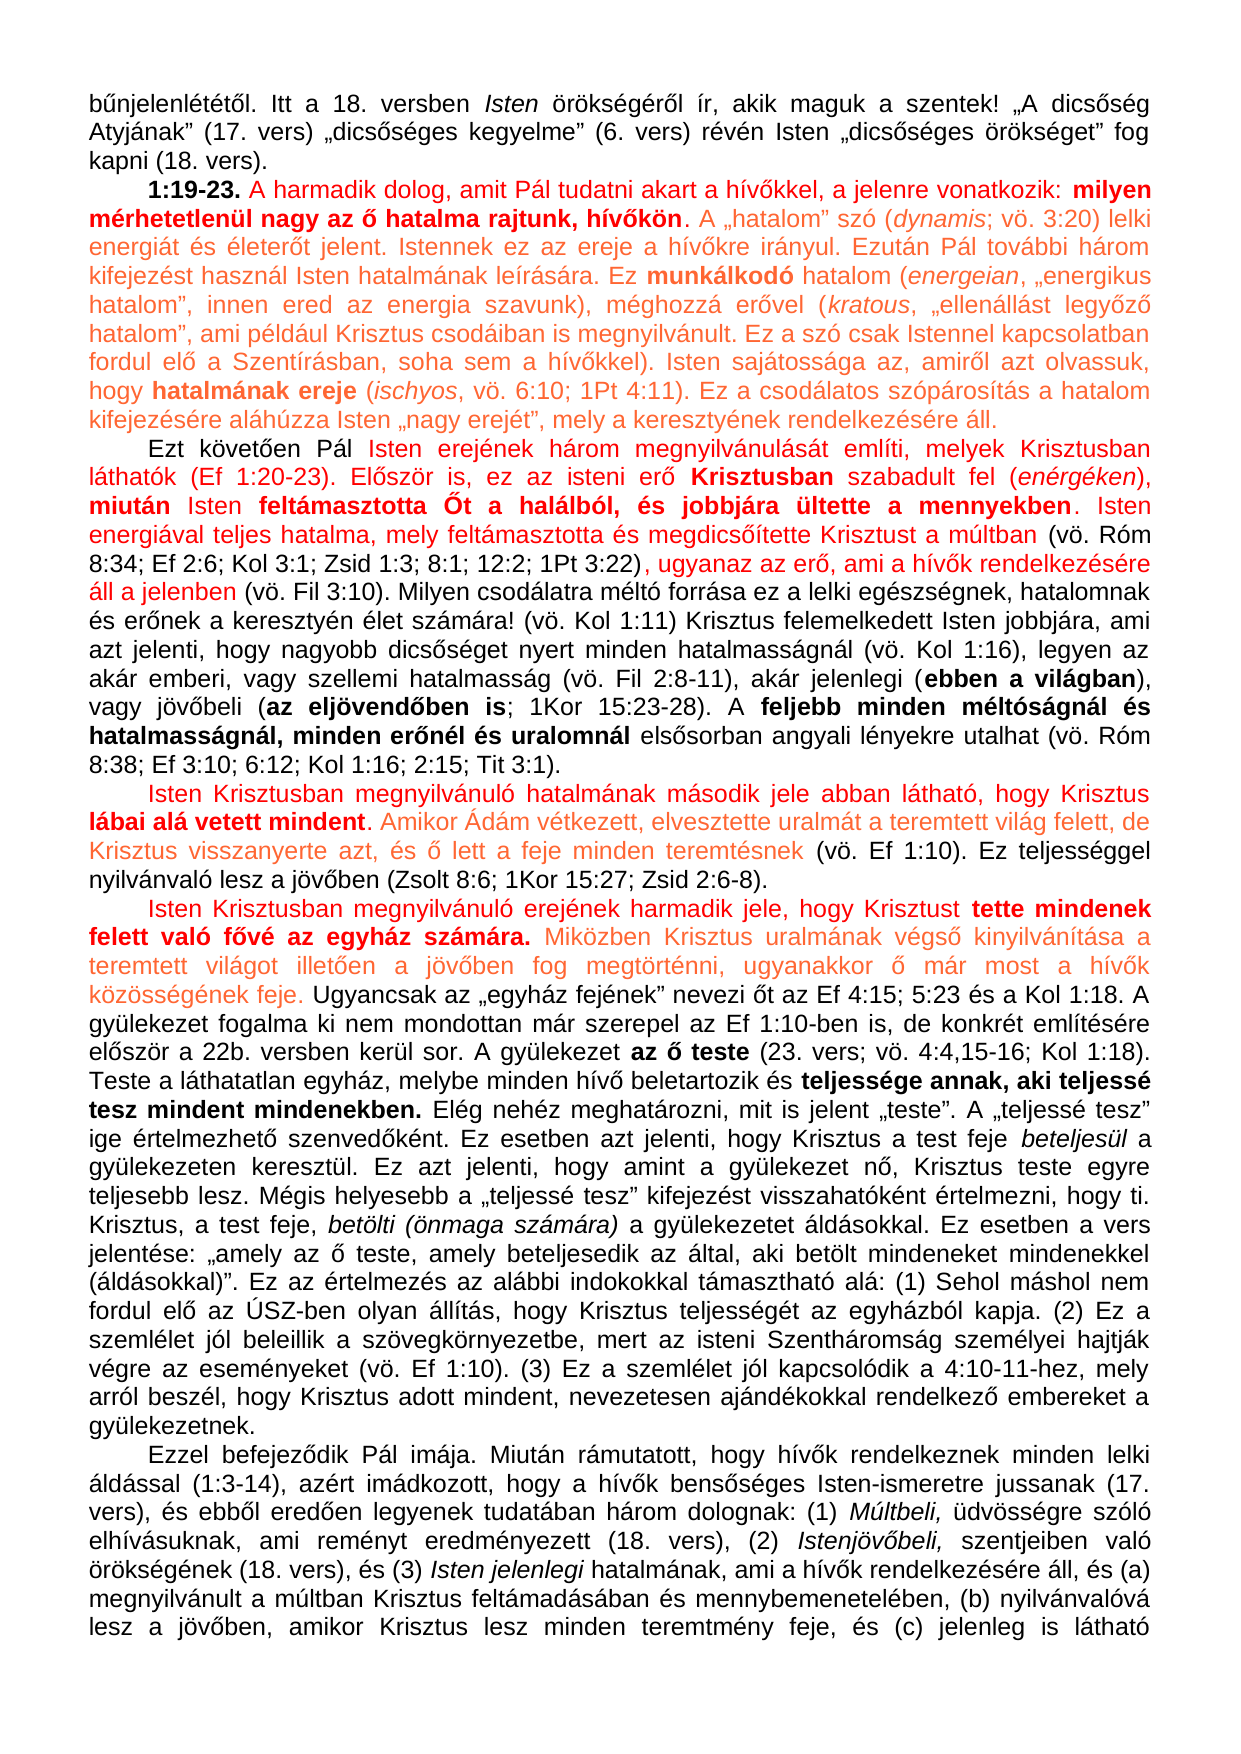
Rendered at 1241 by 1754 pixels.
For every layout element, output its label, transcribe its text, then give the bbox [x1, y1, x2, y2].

text Ezt követően Pál Isten erejének három megnyilvánulását említi, melyek Krisztusban láthatók (Ef 1:20-23). Először is, ez az isteni erő Krisztusban szabadult fel (enérgéken), miután Isten feltámasztotta Őt a halálból, és jobbjára ültette a mennyekben. Isten energiával teljes hatalma, mely feltámasztotta és megdicsőítette Krisztust a múltban (vö. Róm 8:34; Ef 2:6; Kol 3:1; Zsid 1:3; 8:1; 12:2; 1Pt 3:22), ugyanaz az erő, ami a hívők rendelkezésére áll a jelenben (vö. Fil 3:10). Milyen csodálatra méltó forrása ez a lelki egészségnek, hatalomnak és erőnek a keresztyén élet számára! (vö. Kol 1:11) Krisztus felemelkedett Isten jobbjára, ami azt jelenti, hogy nagyobb dicsőséget nyert minden hatalmasságnál (vö. Kol 1:16), legyen az akár emberi, vagy szellemi hatalmasság (vö. Fil 2:8-11), akár jelenlegi (ebben a világban), vagy jövőbeli (az eljövendőben is; 1Kor 15:23-28). A feljebb minden méltóságnál és hatalmasságnál, minden erőnél és uralomnál elsősorban angyali lényekre utalhat (vö. Róm 8:38; Ef 3:10; 6:12; Kol 1:16; 2:15; Tit 3:1). [88, 433, 1152, 778]
text Isten Krisztusban megnyilvánuló erejének harmadik jele, hogy Krisztust tette mindenek felett való fővé az egyház számára. Miközben Krisztus uralmának végső kinyilvánítása a teremtett világot illetően a jövőben fog megtörténni, ugyanakkor ő már most a hívők közösségének feje. Ugyancsak az „egyház fejének” nevezi őt az Ef 4:15; 5:23 és a Kol 1:18. A gyülekezet fogalma ki nem mondottan már szerepel az Ef 1:10-ben is, de konkrét említésére először a 22b. versben kerül sor. A gyülekezet az ő teste (23. vers; vö. 4:4,15-16; Kol 1:18). Teste a láthatatlan egyház, melybe minden hívő beletartozik és teljessége annak, aki teljessé tesz mindent mindenekben. Elég nehéz meghatározni, mit is jelent „teste”. A „teljessé tesz” ige értelmezhető szenvedőként. Ez esetben azt jelenti, hogy Krisztus a test feje beteljesül a gyülekezeten keresztül. Ez azt jelenti, hogy amint a gyülekezet nő, Krisztus teste egyre teljesebb lesz. Mégis helyesebb a „teljessé tesz” kifejezést visszahatóként értelmezni, hogy ti. Krisztus, a test feje, betölti (önmaga számára) a gyülekezetet áldásokkal. Ez esetben a vers jelentése: „amely az ő teste, amely beteljesedik az által, aki betölt mindeneket mindenekkel (áldásokkal)”. Ez az értelmezés az alábbi indokokkal támasztható alá: (1) Sehol máshol nem fordul elő az ÚSZ-ben olyan állítás, hogy Krisztus teljességét az egyházból kapja. (2) Ez a szemlélet jól beleillik a szövegkörnyezetbe, mert az isteni Szentháromság személyei hajtják végre az eseményeket (vö. Ef 1:10). (3) Ez a szemlélet jól kapcsolódik a 4:10-11-hez, mely arról beszél, hogy Krisztus adott mindent, nevezetesen ajándékokkal rendelkező embereket a gyülekezetnek. [88, 893, 1152, 1440]
text bűnjelenlététől. Itt a 18. versben Isten örökségéről ír, akik maguk a szentek! „A dicsőség Atyjának” (17. vers) „dicsőséges kegyelme” (6. vers) révén Isten „dicsőséges örökséget” fog kapni (18. vers). [88, 88, 1152, 175]
text 1:19-23. A harmadik dolog, amit Pál tudatni akart a hívőkkel, a jelenre vonatkozik: milyen mérhetetlenül nagy az ő hatalma rajtunk, hívőkön. A „hatalom” szó (dynamis; vö. 3:20) lelki energiát és életerőt jelent. Istennek ez az ereje a hívőkre irányul. Ezután Pál további három kifejezést használ Isten hatalmának leírására. Ez munkálkodó hatalom (energeian, „energikus hatalom”, innen ered az energia szavunk), méghozzá erővel (kratous, „ellenállást legyőző hatalom”, ami például Krisztus csodáiban is megnyilvánult. Ez a szó csak Istennel kapcsolatban fordul elő a Szentírásban, soha sem a hívőkkel). Isten sajátossága az, amiről azt olvassuk, hogy hatalmának ereje (ischyos, vö. 6:10; 1Pt 4:11). Ez a csodálatos szópárosítás a hatalom kifejezésére aláhúzza Isten „nagy erejét”, mely a keresztyének rendelkezésére áll. [88, 175, 1152, 433]
text Isten Krisztusban megnyilvánuló hatalmának második jele abban látható, hogy Krisztus lábai alá vetett mindent. Amikor Ádám vétkezett, elvesztette uralmát a teremtett világ felett, de Krisztus visszanyerte azt, és ő lett a feje minden teremtésnek (vö. Ef 1:10). Ez teljességgel nyilvánvaló lesz a jövőben (Zsolt 8:6; 1Kor 15:27; Zsid 2:6-8). [88, 778, 1152, 893]
text Ezzel befejeződik Pál imája. Miután rámutatott, hogy hívők rendelkeznek minden lelki áldással (1:3-14), azért imádkozott, hogy a hívők bensőséges Isten-ismeretre jussanak (17. vers), és ebből eredően legyenek tudatában három dolognak: (1) Múltbeli, üdvösségre szóló elhívásuknak, ami reményt eredményezett (18. vers), (2) Istenjövőbeli, szentjeiben való örökségének (18. vers), és (3) Isten jelenlegi hatalmának, ami a hívők rendelkezésére áll, és (a) megnyilvánult a múltban Krisztus feltámadásában és mennybemenetelében, (b) nyilvánvalóvá lesz a jövőben, amikor Krisztus lesz minden teremtmény feje, és (c) jelenleg is látható [88, 1440, 1152, 1641]
